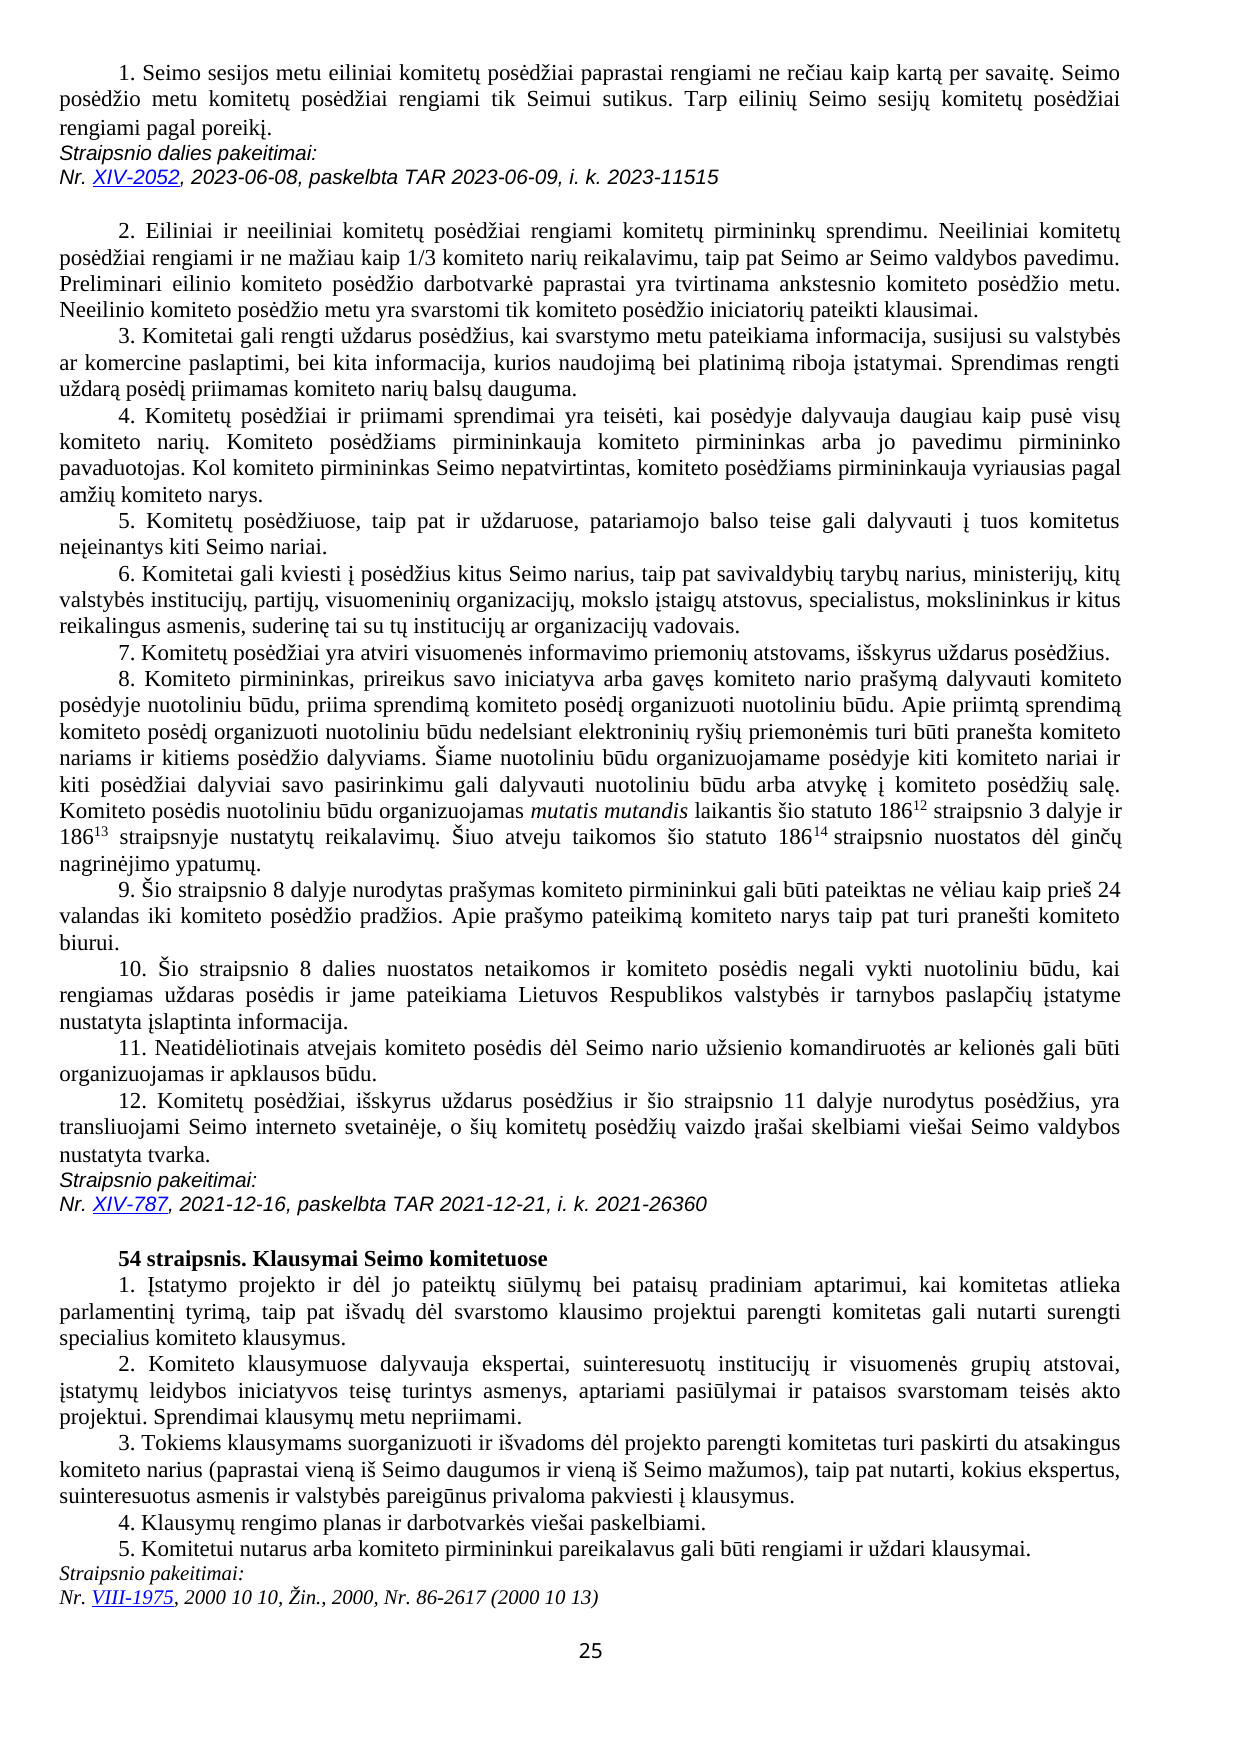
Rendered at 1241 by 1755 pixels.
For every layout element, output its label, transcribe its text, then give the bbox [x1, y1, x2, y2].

text Straipsnio dalies pakeitimai: [59, 141, 1122, 164]
text 7. Komitetų posėdžiai yra atviri visuomenės informavimo priemonių atstovams, išskyrus uždarus posėdžius. [59, 639, 1122, 665]
text 2. Eiliniai ir neeiliniai komitetų posėdžiai rengiami komitetų pirmininkų sprendimu. Neeiliniai komitetų posėdžiai rengiami ir ne mažiau kaip 1/3 komiteto narių reikalavimu, taip pat Seimo ar Seimo valdybos pavedimu. Preliminari eilinio komiteto posėdžio darbotvarkė paprastai yra tvirtinama ankstesnio komiteto posėdžio metu. Neeilinio komiteto posėdžio metu yra svarstomi tik komiteto posėdžio iniciatorių pateikti klausimai. [59, 217, 1122, 323]
text 5. Komitetui nutarus arba komiteto pirmininkui pareikalavus gali būti rengiami ir uždari klausymai. [59, 1535, 1122, 1561]
text 6. Komitetai gali kviesti į posėdžius kitus Seimo narius, taip pat savivaldybių tarybų narius, ministerijų, kitų valstybės institucijų, partijų, visuomeninių organizacijų, mokslo įstaigų atstovus, specialistus, mokslininkus ir kitus reikalingus asmenis, suderinę tai su tų institucijų ar organizacijų vadovais. [59, 560, 1122, 639]
text 4. Klausymų rengimo planas ir darbotvarkės viešai paskelbiami. [59, 1508, 1122, 1535]
text 2. Komiteto klausymuose dalyvauja ekspertai, suinteresuotų institucijų ir visuomenės grupių atstovai, įstatymų leidybos iniciatyvos teisę turintys asmenys, aptariami pasiūlymai ir pataisos svarstomam teisės akto projektui. Sprendimai klausymų metu nepriimami. [59, 1350, 1122, 1429]
text Straipsnio pakeitimai: [59, 1168, 1122, 1192]
text 1. Seimo sesijos metu eiliniai komitetų posėdžiai paprastai rengiami ne rečiau kaip kartą per savaitę. Seimo posėdžio metu komitetų posėdžiai rengiami tik Seimui sutikus. Tarp eilinių Seimo sesijų komitetų posėdžiai rengiami pagal poreikį. [59, 59, 1122, 141]
text 11. Neatidėliotinais atvejais komiteto posėdis dėl Seimo nario užsienio komandiruotės ar kelionės gali būti organizuojamas ir apklausos būdu. [59, 1034, 1122, 1087]
text 8. Komiteto pirmininkas, prireikus savo iniciatyva arba gavęs komiteto nario prašymą dalyvauti komiteto posėdyje nuotoliniu būdu, priima sprendimą komiteto posėdį organizuoti nuotoliniu būdu. Apie priimtą sprendimą komiteto posėdį organizuoti nuotoliniu būdu nedelsiant elektroninių ryšių priemonėmis turi būti pranešta komiteto nariams ir kitiems posėdžio dalyviams. Šiame nuotoliniu būdu organizuojamame posėdyje kiti komiteto nariai ir kiti posėdžiai dalyviai savo pasirinkimu gali dalyvauti nuotoliniu būdu arba atvykę į komiteto posėdžių salę. Komiteto posėdis nuotoliniu būdu organizuojamas mutatis mutandis laikantis šio statuto 18612 straipsnio 3 dalyje ir 18613 straipsnyje nustatytų reikalavimų. Šiuo atveju taikomos šio statuto 18614 straipsnio nuostatos dėl ginčų nagrinėjimo ypatumų. [59, 665, 1122, 876]
text 12. Komitetų posėdžiai, išskyrus uždarus posėdžius ir šio straipsnio 11 dalyje nurodytus posėdžius, yra transliuojami Seimo interneto svetainėje, o šių komitetų posėdžių vaizdo įrašai skelbiami viešai Seimo valdybos nustatyta tvarka. [59, 1087, 1122, 1168]
text 3. Komitetai gali rengti uždarus posėdžius, kai svarstymo metu pateikiama informacija, susijusi su valstybės ar komercine paslaptimi, bei kita informacija, kurios naudojimą bei platinimą riboja įstatymai. Sprendimas rengti uždarą posėdį priimamas komiteto narių balsų dauguma. [59, 323, 1122, 402]
text 54 straipsnis. Klausymai Seimo komitetuose [59, 1245, 1122, 1271]
text 10. Šio straipsnio 8 dalies nuostatos netaikomos ir komiteto posėdis negali vykti nuotoliniu būdu, kai rengiamas uždaras posėdis ir jame pateikiama Lietuvos Respublikos valstybės ir tarnybos paslapčių įstatyme nustatyta įslaptinta informacija. [59, 955, 1122, 1034]
text 9. Šio straipsnio 8 dalyje nurodytas prašymas komiteto pirmininkui gali būti pateiktas ne vėliau kaip prieš 24 valandas iki komiteto posėdžio pradžios. Apie prašymo pateikimą komiteto narys taip pat turi pranešti komiteto biurui. [59, 876, 1122, 955]
text Nr. XIV-2052, 2023-06-08, paskelbta TAR 2023-06-09, i. k. 2023-11515 [59, 164, 1122, 188]
text Straipsnio pakeitimai: [59, 1561, 1122, 1585]
text 5. Komitetų posėdžiuose, taip pat ir uždaruose, patariamojo balso teise gali dalyvauti į tuos komitetus neįeinantys kiti Seimo nariai. [59, 507, 1122, 560]
text 4. Komitetų posėdžiai ir priimami sprendimai yra teisėti, kai posėdyje dalyvauja daugiau kaip pusė visų komiteto narių. Komiteto posėdžiams pirmininkauja komiteto pirmininkas arba jo pavedimu pirmininko pavaduotojas. Kol komiteto pirmininkas Seimo nepatvirtintas, komiteto posėdžiams pirmininkauja vyriausias pagal amžių komiteto narys. [59, 402, 1122, 507]
text Nr. VIII-1975, 2000 10 10, Žin., 2000, Nr. 86-2617 (2000 10 13) [59, 1585, 1122, 1609]
text 3. Tokiems klausymams suorganizuoti ir išvadoms dėl projekto parengti komitetas turi paskirti du atsakingus komiteto narius (paprastai vieną iš Seimo daugumos ir vieną iš Seimo mažumos), taip pat nutarti, kokius ekspertus, suinteresuotus asmenis ir valstybės pareigūnus privaloma pakviesti į klausymus. [59, 1429, 1122, 1508]
text 1. Įstatymo projekto ir dėl jo pateiktų siūlymų bei pataisų pradiniam aptarimui, kai komitetas atlieka parlamentinį tyrimą, taip pat išvadų dėl svarstomo klausimo projektui parengti komitetas gali nutarti surengti specialius komiteto klausymus. [59, 1271, 1122, 1350]
text Nr. XIV-787, 2021-12-16, paskelbta TAR 2021-12-21, i. k. 2021-26360 [59, 1192, 1122, 1216]
